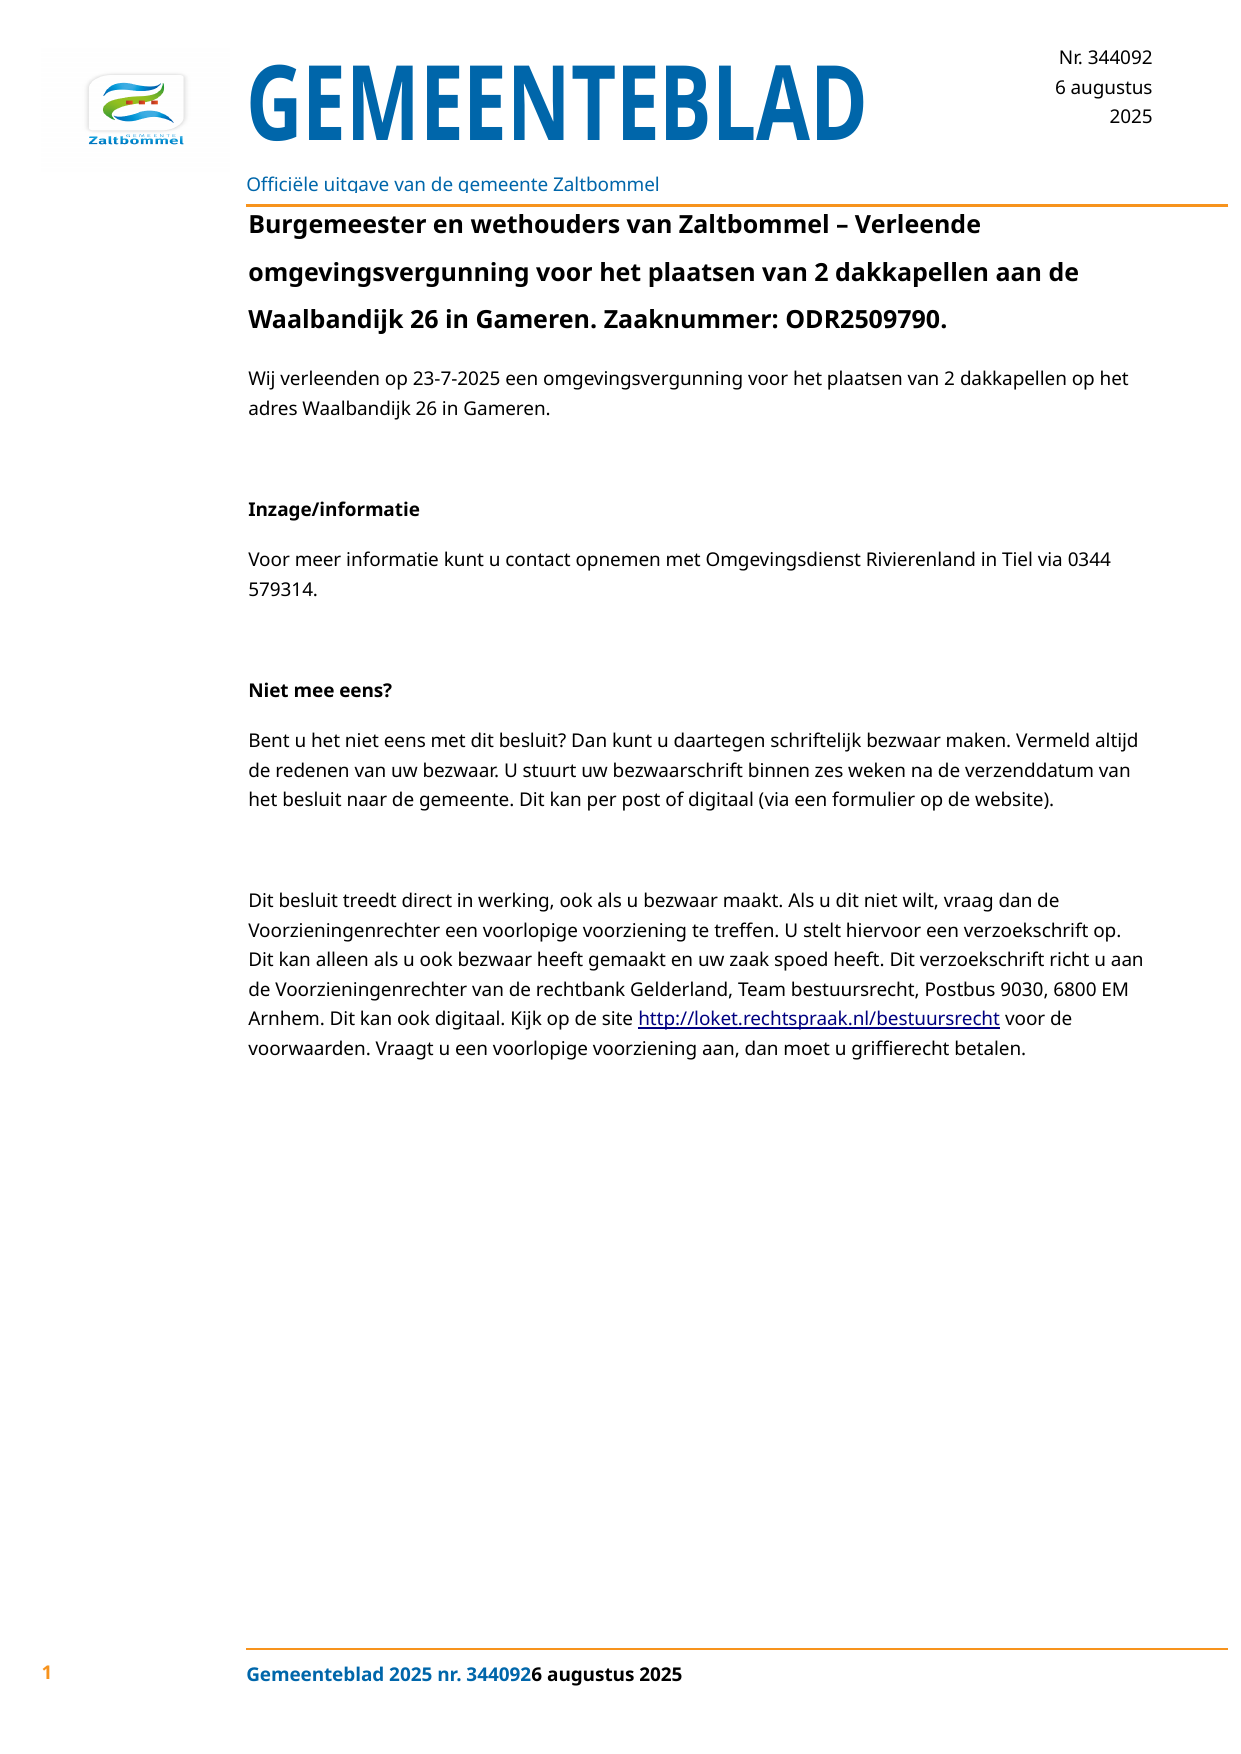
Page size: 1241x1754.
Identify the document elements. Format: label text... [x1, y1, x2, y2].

text Burgemeester en wethouders van Zaltbommel – Verleende omgevingsvergunning voor het plaatsen van 2 dakkapellen aan de Waalbandijk 26 in Gameren. Zaaknummer: ODR2509790. [248, 207, 1152, 336]
text Niet mee eens? [248, 677, 1152, 702]
text Wij verleenden op 23-7-2025 een omgevingsvergunning voor het plaatsen van 2 dakkapellen op het adres Waalbandijk 26 in Gameren. [248, 366, 1152, 421]
text Voor meer informatie kunt u contact opnemen met Omgevingsdienst Rivierenland in Tiel via 0344 579314. [248, 546, 1152, 602]
picture [41, 47, 231, 172]
text Inzage/informatie [248, 496, 1152, 522]
text Bent u het niet eens met dit besluit? Dan kunt u daartegen schriftelijk bezwaar maken. Vermeld altijd de redenen van uw bezwaar. U stuurt uw bezwaarschrift binnen zes weken na de verzenddatum van het besluit naar de gemeente. Dit kan per post of digitaal (via een formulier op de website). [248, 727, 1152, 812]
text Dit besluit treedt direct in werking, ook als u bezwaar maakt. Als u dit niet wilt, vraag dan de Voorzieningenrechter een voorlopige voorziening te treffen. U stelt hiervoor een verzoekschrift op. Dit kan alleen als u ook bezwaar heeft gemaakt en uw zaak spoed heeft. Dit verzoekschrift richt u aan de Voorzieningenrechter van de rechtbank Gelderland, Team bestuursrecht, Postbus 9030, 6800 EM Arnhem. Dit kan ook digitaal. Kijk op de site http://loket.rechtspraak.nl/bestuursrecht voor de voorwaarden. Vraagt u een voorlopige voorziening aan, dan moet u griffierecht betalen. [248, 887, 1152, 1061]
